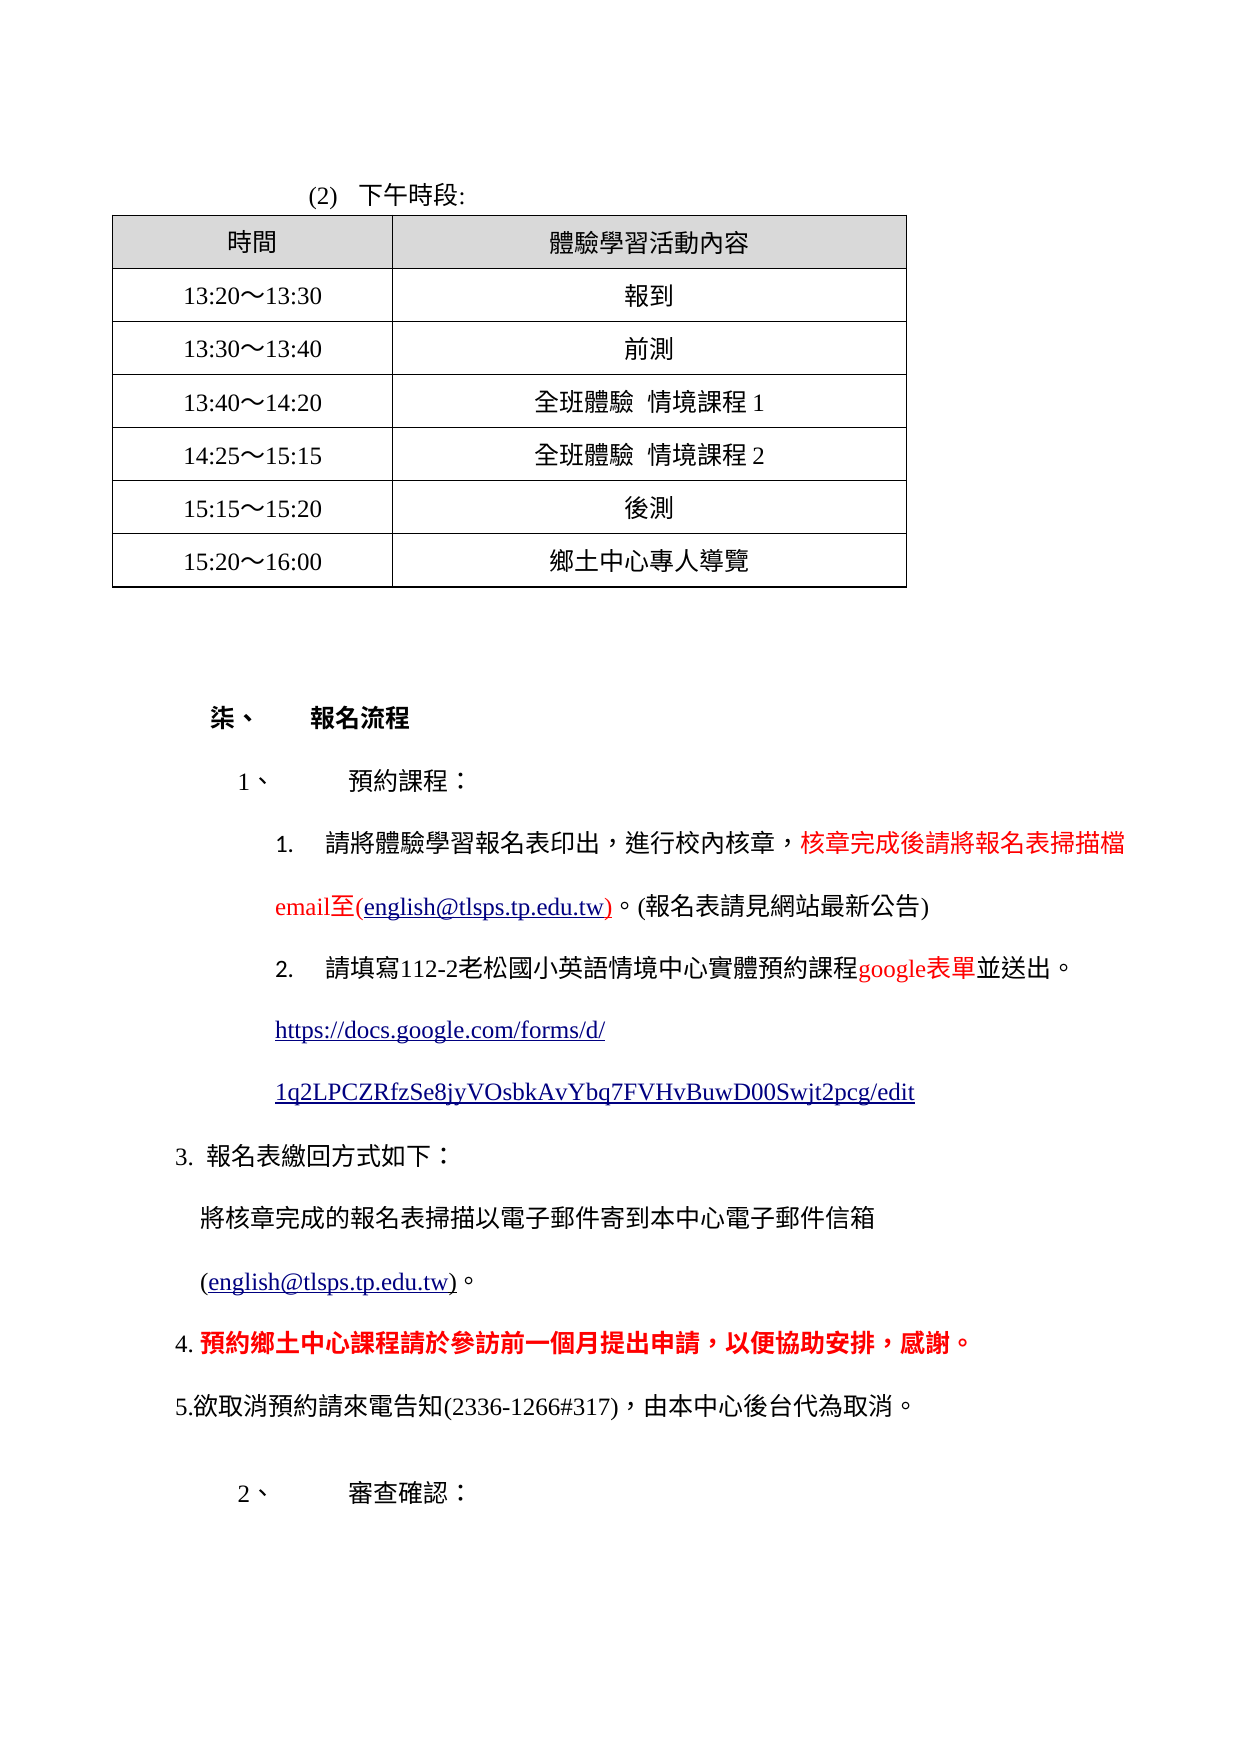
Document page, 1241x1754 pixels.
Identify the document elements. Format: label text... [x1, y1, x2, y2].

list 下午時段: [308, 152, 1128, 214]
table_cell 前測 [393, 322, 906, 374]
table_header 時間 [113, 216, 392, 268]
table_cell 15:20～16:00 [113, 534, 392, 586]
list 請填寫112-2老松國小英語情境中心實體預約課程google表單並送出。 [275, 925, 1128, 987]
table_cell 全班體驗 情境課程2 [393, 428, 906, 480]
list 審查確認： [237, 1450, 1128, 1512]
table_cell 15:15～15:20 [113, 481, 392, 533]
text 4. 預約鄉土中心課程請於參訪前一個月提出申請，以便協助安排，感謝。 [112, 1300, 1128, 1362]
text 5.欲取消預約請來電告知(2336-1266#317)，由本中心後台代為取消。 [112, 1362, 1128, 1425]
table_cell 14:25～15:15 [113, 428, 392, 480]
table_cell 13:20～13:30 [113, 269, 392, 321]
text (english@tlsps.tp.edu.tw)。 [112, 1237, 1128, 1300]
list 請將體驗學習報名表印出，進行校內核章，核章完成後請將報名表掃描檔email至(english@tlsps.tp.edu.tw)。(報名表請見網站最新公告) [275, 800, 1128, 925]
list 報名流程 [210, 675, 1137, 737]
table_cell 鄉土中心專人導覽 [393, 534, 906, 586]
table_cell 13:30～13:40 [113, 322, 392, 374]
table_header 體驗學習活動內容 [393, 216, 906, 268]
text 將核章完成的報名表掃描以電子郵件寄到本中心電子郵件信箱 [112, 1175, 1128, 1237]
table_cell 13:40～14:20 [113, 375, 392, 427]
table_cell 全班體驗 情境課程1 [393, 375, 906, 427]
text https://docs.google.com/forms/d/1q2LPCZRfzSe8jyVOsbkAvYbq7FVHvBuwD00Swjt2pcg/edit [275, 987, 1128, 1112]
table_cell 報到 [393, 269, 906, 321]
text 3. 報名表繳回方式如下： [112, 1112, 1128, 1175]
list 預約課程： [237, 737, 1128, 800]
table_cell 後測 [393, 481, 906, 533]
